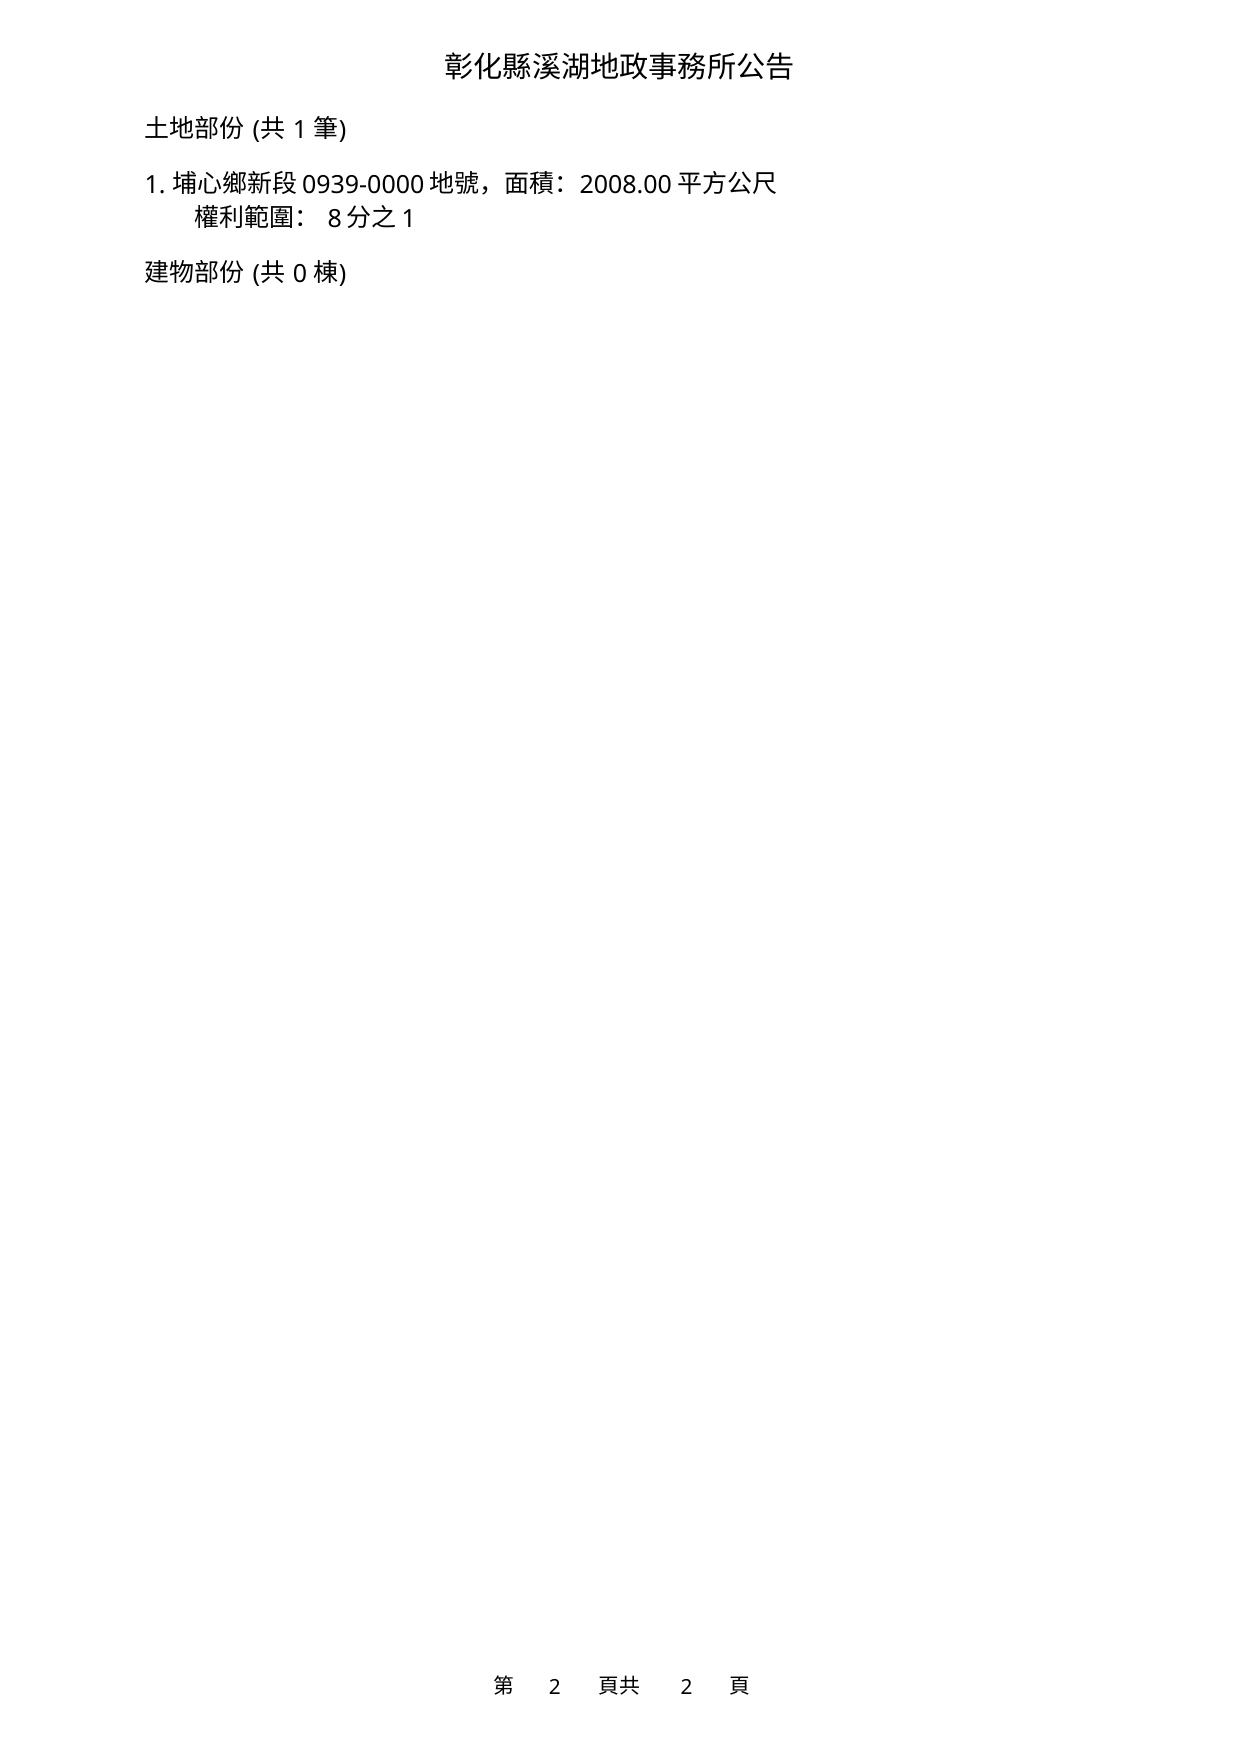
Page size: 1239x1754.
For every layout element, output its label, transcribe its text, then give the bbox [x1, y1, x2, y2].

table_cell [720, 310, 760, 1666]
table_header [760, 0, 1177, 41]
table_cell 建物部份 (共 0 棟) [62, 239, 1177, 310]
table_cell [1177, 310, 1239, 1666]
table_cell [1177, 1666, 1239, 1707]
table_cell [62, 1666, 483, 1707]
table_cell [62, 310, 483, 1666]
table_cell [0, 41, 62, 94]
table_header [1177, 0, 1239, 41]
table_header [0, 0, 62, 41]
table_cell 2 [653, 1666, 719, 1707]
table_cell [524, 310, 585, 1666]
table_header [62, 0, 483, 41]
table_cell [0, 239, 62, 310]
table_cell [585, 310, 653, 1666]
table_cell [483, 310, 523, 1666]
table_cell 彰化縣溪湖地政事務所公告 [62, 41, 1177, 94]
table_cell [653, 310, 719, 1666]
table_cell [0, 95, 62, 166]
table_cell 頁共 [585, 1666, 653, 1707]
table_header [653, 0, 719, 41]
table_cell [1177, 239, 1239, 310]
table_cell 1. 埔心鄉新段0939-0000地號，面積：2008.00平方公尺 權利範圍： 8分之1 [62, 166, 1177, 238]
table_header [720, 0, 760, 41]
table_header [524, 0, 585, 41]
table_cell [1177, 166, 1239, 238]
table_cell [0, 166, 62, 238]
table_header [585, 0, 653, 41]
table_cell 第 [483, 1666, 523, 1707]
table_cell [760, 310, 1177, 1666]
table_cell 土地部份 (共 1 筆) [62, 95, 1177, 166]
table_cell 2 [524, 1666, 585, 1707]
table_cell [760, 1666, 1177, 1707]
table_cell [0, 1666, 62, 1707]
table_header [483, 0, 523, 41]
table_cell 頁 [720, 1666, 760, 1707]
table_cell [1177, 41, 1239, 94]
table_cell [1177, 95, 1239, 166]
table_cell [0, 310, 62, 1666]
